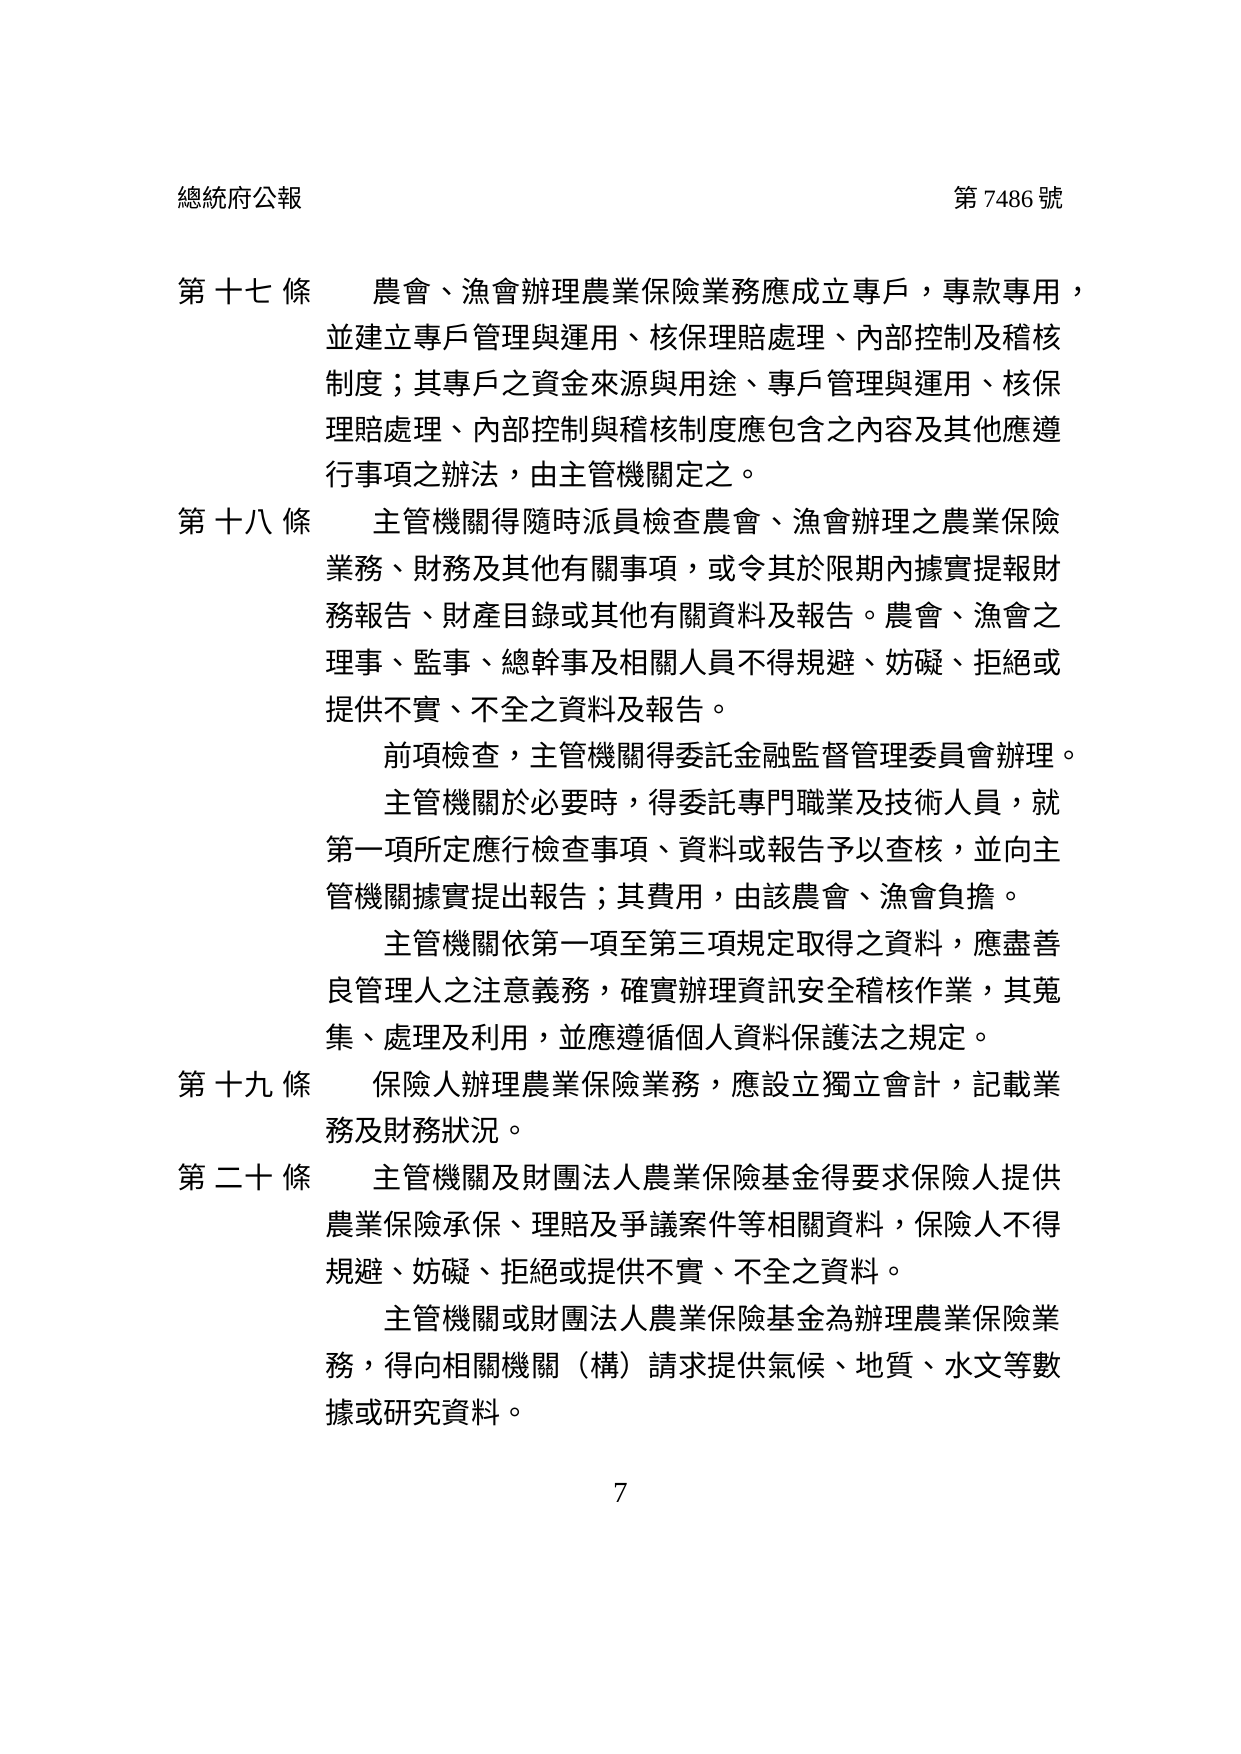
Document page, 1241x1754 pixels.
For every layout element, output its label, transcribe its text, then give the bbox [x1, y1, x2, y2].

text 主管機關於必要時，得委託專門職業及技術人員，就第一項所定應行檢查事項、資料或報告予以查核，並向主管機關據實提出報告；其費用，由該農會、漁會負擔。 [325, 776, 1063, 917]
text 第 十九 條 保險人辦理農業保險業務，應設立獨立會計，記載業務及財務狀況。 [177, 1057, 1063, 1151]
text 第 十七 條 農會、漁會辦理農業保險業務應成立專戶，專款專用，並建立專戶管理與運用、核保理賠處理、內部控制及稽核制度；其專戶之資金來源與用途、專戶管理與運用、核保理賠處理、內部控制與稽核制度應包含之內容及其他應遵行事項之辦法，由主管機關定之。 [177, 266, 1063, 495]
text 第 十八 條 主管機關得隨時派員檢查農會、漁會辦理之農業保險業務、財務及其他有關事項，或令其於限期內據實提報財務報告、財產目錄或其他有關資料及報告。農會、漁會之理事、監事、總幹事及相關人員不得規避、妨礙、拒絕或提供不實、不全之資料及報告。 [177, 495, 1063, 729]
text 主管機關依第一項至第三項規定取得之資料，應盡善良管理人之注意義務，確實辦理資訊安全稽核作業，其蒐集、處理及利用，並應遵循個人資料保護法之規定。 [325, 917, 1063, 1057]
text 前項檢查，主管機關得委託金融監督管理委員會辦理。 [325, 729, 1063, 776]
text 主管機關或財團法人農業保險基金為辦理農業保險業務，得向相關機關（構）請求提供氣候、地質、水文等數據或研究資料。 [325, 1292, 1063, 1432]
text 第 二十 條 主管機關及財團法人農業保險基金得要求保險人提供農業保險承保、理賠及爭議案件等相關資料，保險人不得規避、妨礙、拒絕或提供不實、不全之資料。 [177, 1151, 1063, 1292]
